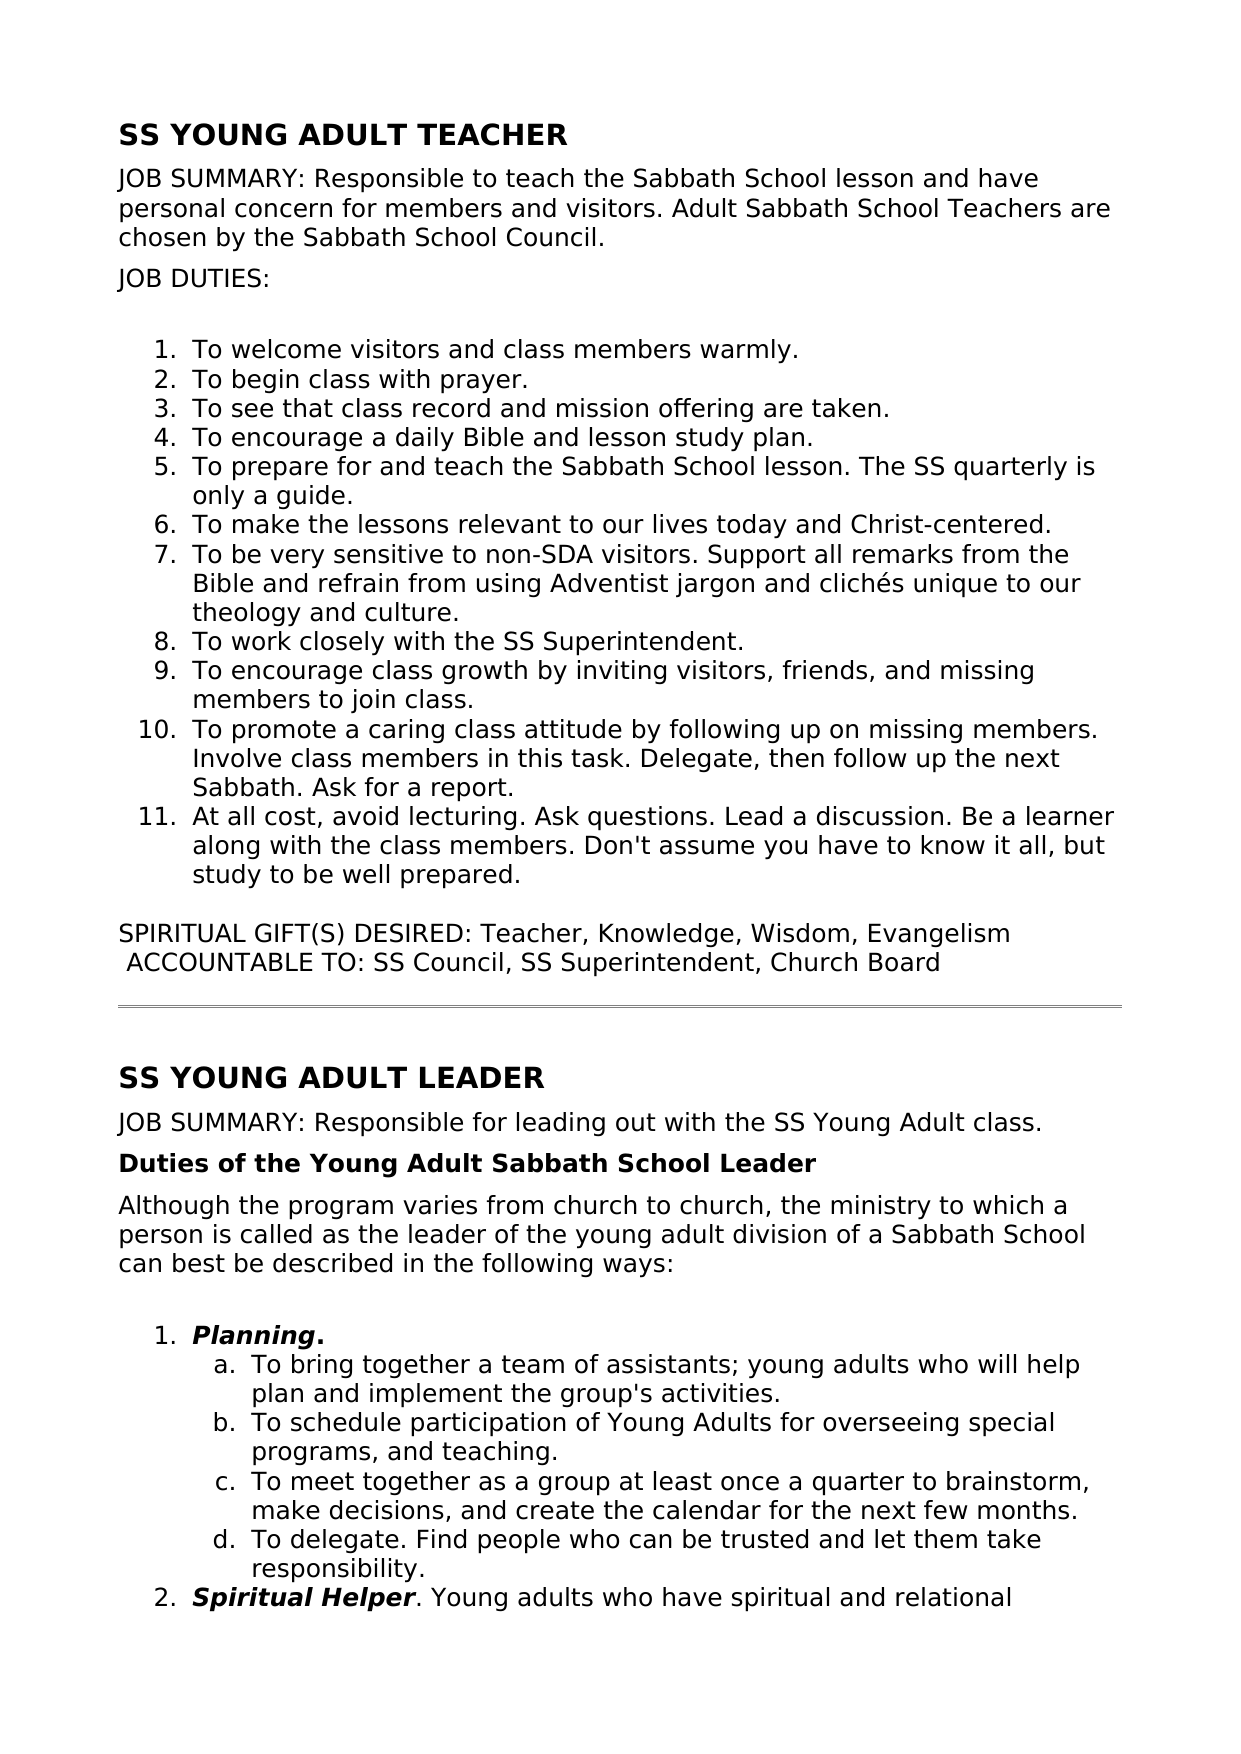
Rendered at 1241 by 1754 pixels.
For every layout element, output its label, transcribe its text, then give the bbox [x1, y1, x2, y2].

list To encourage class growth by inviting visitors, friends, and missing members to join class. [177, 657, 1122, 715]
text SPIRITUAL GIFT(S) DESIRED: Teacher, Knowledge, Wisdom, Evangelism ACCOUNTABLE TO: SS Council, SS Superintendent, Church Board [118, 919, 1122, 978]
list Planning. [177, 1321, 1122, 1350]
list To delegate. Find people who can be trusted and let them take responsibility. [236, 1525, 1122, 1583]
list Spiritual Helper. Young adults who have spiritual and relational [177, 1583, 1122, 1612]
list To begin class with prayer. [177, 365, 1122, 394]
text JOB DUTIES: [118, 264, 1122, 294]
list To make the lessons relevant to our lives today and Christ-centered. [177, 511, 1122, 540]
subtitle SS YOUNG ADULT TEACHER [118, 118, 1122, 152]
list To welcome visitors and class members warmly. [177, 336, 1122, 365]
text JOB SUMMARY: Responsible for leading out with the SS Young Adult class. [118, 1108, 1122, 1137]
list To be very sensitive to non-SDA visitors. Support all remarks from the Bible and refrain from using Adventist jargon and clichés unique to our theology and culture. [177, 540, 1122, 627]
list At all cost, avoid lecturing. Ask questions. Lead a discussion. Be a learner along with the class members. Don't assume you have to know it all, but study to be well prepared. [177, 802, 1122, 890]
text Although the program varies from church to church, the ministry to which a person is called as the leader of the young adult division of a Sabbath School can best be described in the following ways: [118, 1191, 1122, 1279]
list To encourage a daily Bible and lesson study plan. [177, 423, 1122, 452]
list To work closely with the SS Superintendent. [177, 627, 1122, 657]
list To bring together a team of assistants; young adults who will help plan and implement the group's activities. [236, 1350, 1122, 1408]
list To schedule participation of Young Adults for overseeing special programs, and teaching. [236, 1408, 1122, 1467]
list To see that class record and mission offering are taken. [177, 394, 1122, 423]
list To meet together as a group at least once a quarter to brainstorm, make decisions, and create the calendar for the next few months. [236, 1467, 1122, 1525]
subtitle SS YOUNG ADULT LEADER [118, 1062, 1122, 1096]
list To promote a caring class attitude by following up on missing members. Involve class members in this task. Delegate, then follow up the next Sabbath. Ask for a report. [177, 715, 1122, 802]
list To prepare for and teach the Sabbath School lesson. The SS quarterly is only a guide. [177, 452, 1122, 511]
text Duties of the Young Adult Sabbath School Leader [118, 1150, 1122, 1179]
text JOB SUMMARY: Responsible to teach the Sabbath School lesson and have personal concern for members and visitors. Adult Sabbath School Teachers are chosen by the Sabbath School Council. [118, 164, 1122, 252]
